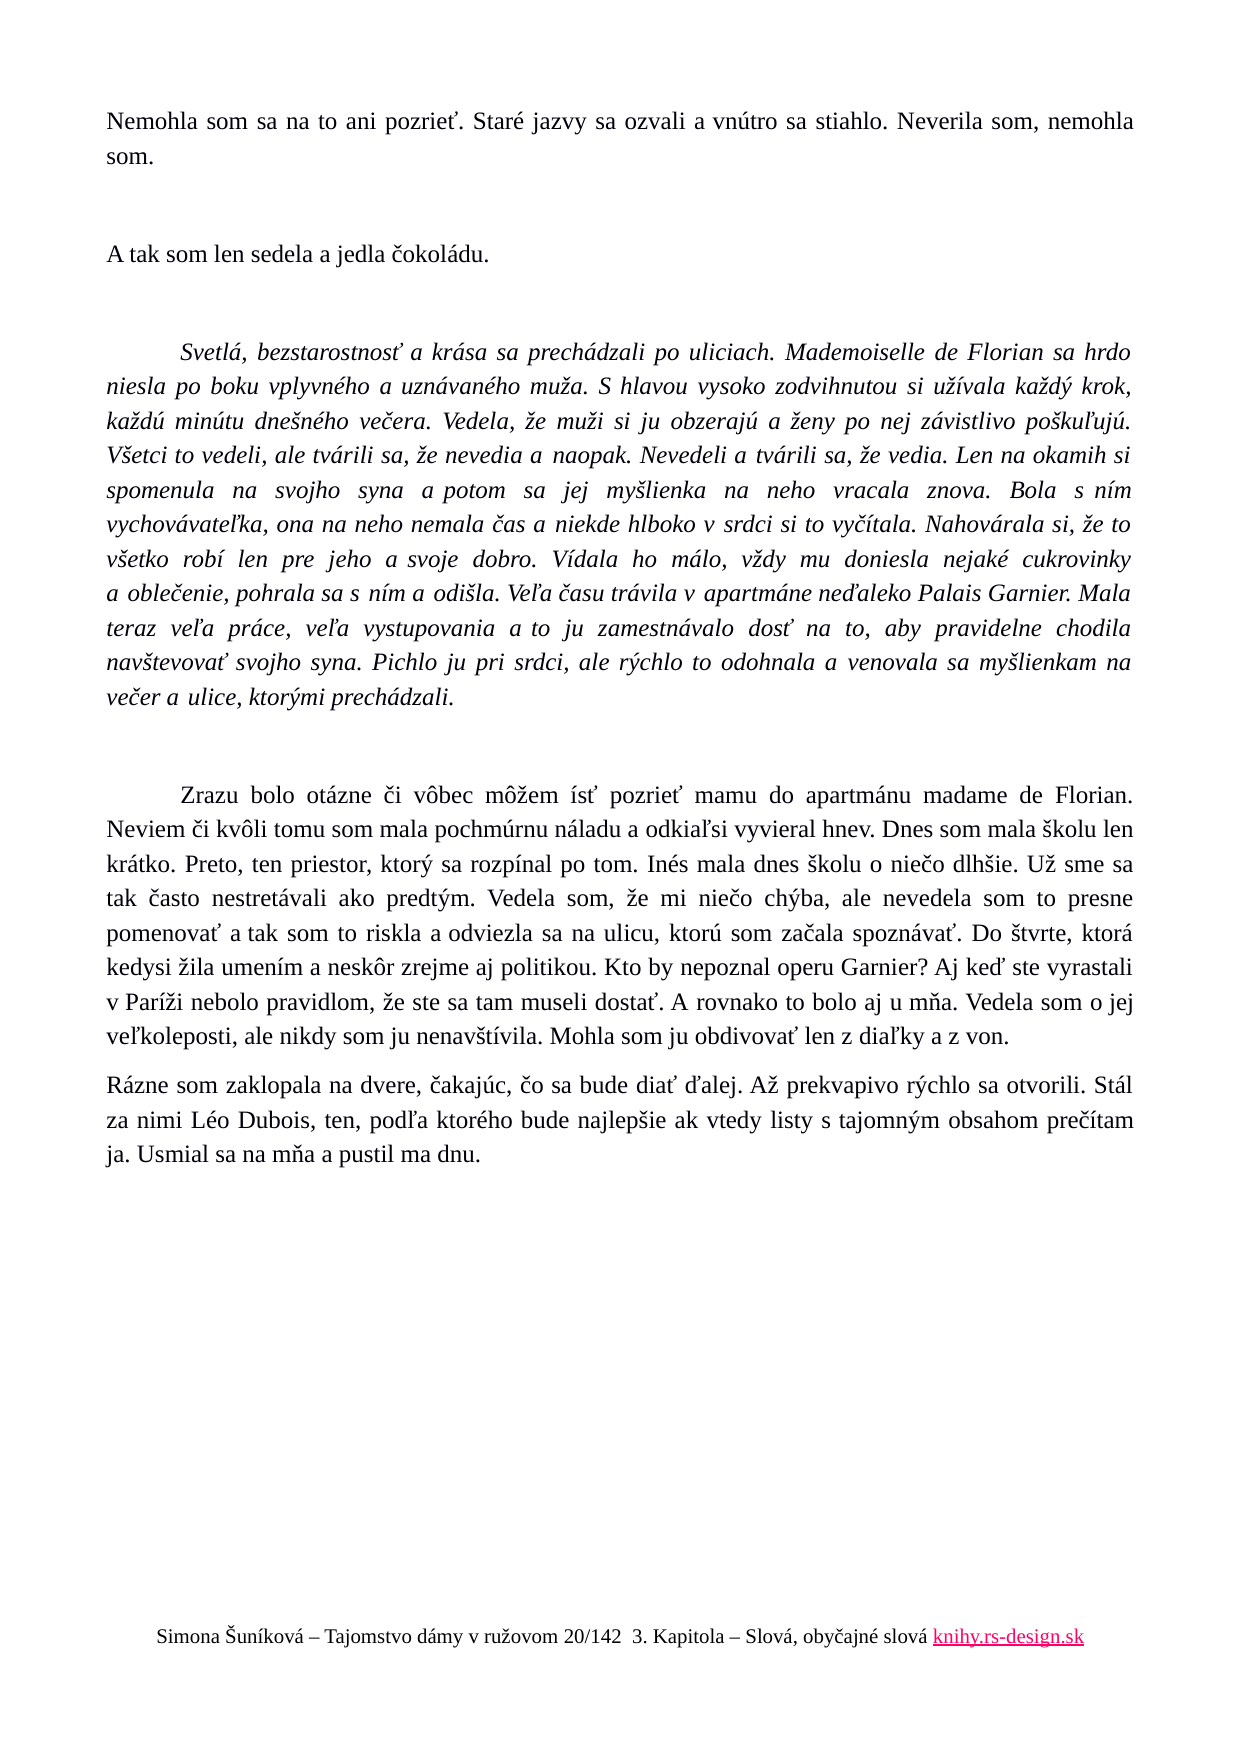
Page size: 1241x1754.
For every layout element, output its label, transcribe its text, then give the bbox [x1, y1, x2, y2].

text Nemohla som sa na to ani pozrieť. Staré jazvy sa ozvali a vnútro sa stiahlo. Neverila som, nemohla som. [106, 106, 1134, 169]
text Zrazu bolo otázne či vôbec môžem ísť pozrieť mamu do apartmánu madame de Florian. Neviem či kvôli tomu som mala pochmúrnu náladu a odkiaľsi vyvieral hnev. Dnes som mala školu len krátko. Preto, ten priestor, ktorý sa rozpínal po tom. Inés mala dnes školu o niečo dlhšie. Už sme sa tak často nestretávali ako predtým. Vedela som, že mi niečo chýba, ale nevedela som to presne pomenovať a tak som to riskla a odviezla sa na ulicu, ktorú som začala spoznávať. Do štvrte, ktorá kedysi žila umením a neskôr zrejme aj politikou. Kto by nepoznal operu Garnier? Aj keď ste vyrastali v Paríži nebolo pravidlom, že ste sa tam museli dostať. A rovnako to bolo aj u mňa. Vedela som o jej veľkoleposti, ale nikdy som ju nenavštívila. Mohla som ju obdivovať len z diaľky a z von. [106, 780, 1134, 1050]
text A tak som len sedela a jedla čokoládu. [106, 239, 1134, 268]
text Rázne som zaklopala na dvere, čakajúc, čo sa bude diať ďalej. Až prekvapivo rýchlo sa otvorili. Stál za nimi Léo Dubois, ten, podľa ktorého bude najlepšie ak vtedy listy s tajomným obsahom prečítam ja. Usmial sa na mňa a pustil ma dnu. [106, 1070, 1134, 1168]
text Svetlá, bezstarostnosť a krása sa prechádzali po uliciach. Mademoiselle de Florian sa hrdo niesla po boku vplyvného a uznávaného muža. S hlavou vysoko zodvihnutou si užívala každý krok, každú minútu dnešného večera. Vedela, že muži si ju obzerajú a ženy po nej závistlivo poškuľujú. Všetci to vedeli, ale tvárili sa, že nevedia a naopak. Nevedeli a tvárili sa, že vedia. Len na okamih si spomenula na svojho syna a potom sa jej myšlienka na neho vracala znova. Bola s ním vychovávateľka, ona na neho nemala čas a niekde hlboko v srdci si to vyčítala. Nahovárala si, že to všetko robí len pre jeho a svoje dobro. Vídala ho málo, vždy mu doniesla nejaké cukrovinky a oblečenie, pohrala sa s ním a odišla. Veľa času trávila v apartmáne neďaleko Palais Garnier. Mala teraz veľa práce, veľa vystupovania a to ju zamestnávalo dosť na to, aby pravidelne chodila navštevovať svojho syna. Pichlo ju pri srdci, ale rýchlo to odohnala a venovala sa myšlienkam na večer a ulice, ktorými prechádzali. [106, 337, 1134, 711]
